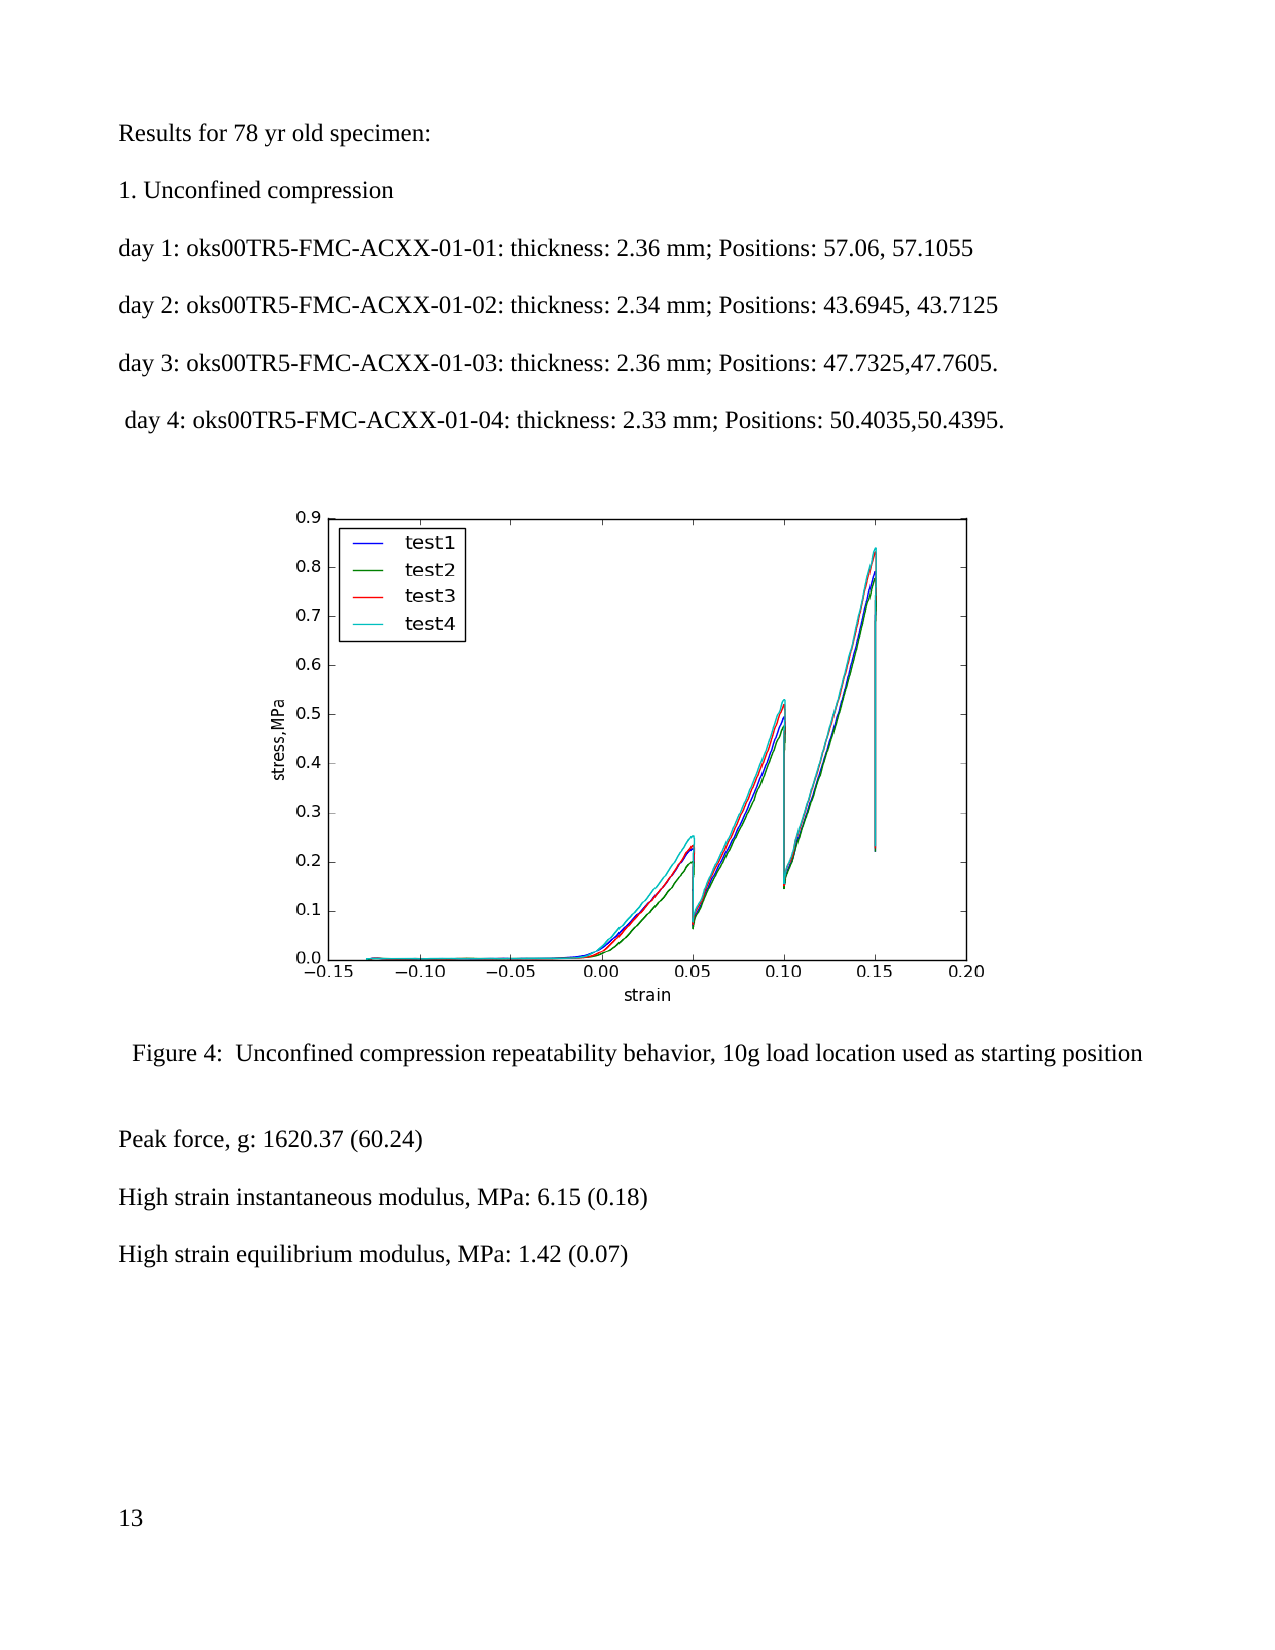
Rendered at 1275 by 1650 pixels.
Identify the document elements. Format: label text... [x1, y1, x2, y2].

text Peak force, g: 1620.37 (60.24) [118, 1124, 1157, 1153]
text 1. Unconfined compression [118, 176, 1157, 204]
text day 1: oks00TR5-FMC-ACXX-01-01: thickness: 2.36 mm; Positions: 57.06, 57.1055 [118, 233, 1157, 262]
text day 2: oks00TR5-FMC-ACXX-01-02: thickness: 2.34 mm; Positions: 43.6945, 43.7125 [118, 291, 1157, 319]
text Figure 4: Unconfined compression repeatability behavior, 10g load location used as starting position [118, 1038, 1157, 1067]
text Results for 78 yr old specimen: [118, 118, 1157, 147]
text day 4: oks00TR5-FMC-ACXX-01-04: thickness: 2.33 mm; Positions: 50.4035,50.4395. [118, 406, 1157, 434]
picture [226, 463, 1049, 1014]
text High strain equilibrium modulus, MPa: 1.42 (0.07) [118, 1239, 1157, 1268]
text High strain instantaneous modulus, MPa: 6.15 (0.18) [118, 1182, 1157, 1211]
text day 3: oks00TR5-FMC-ACXX-01-03: thickness: 2.36 mm; Positions: 47.7325,47.7605. [118, 348, 1157, 377]
